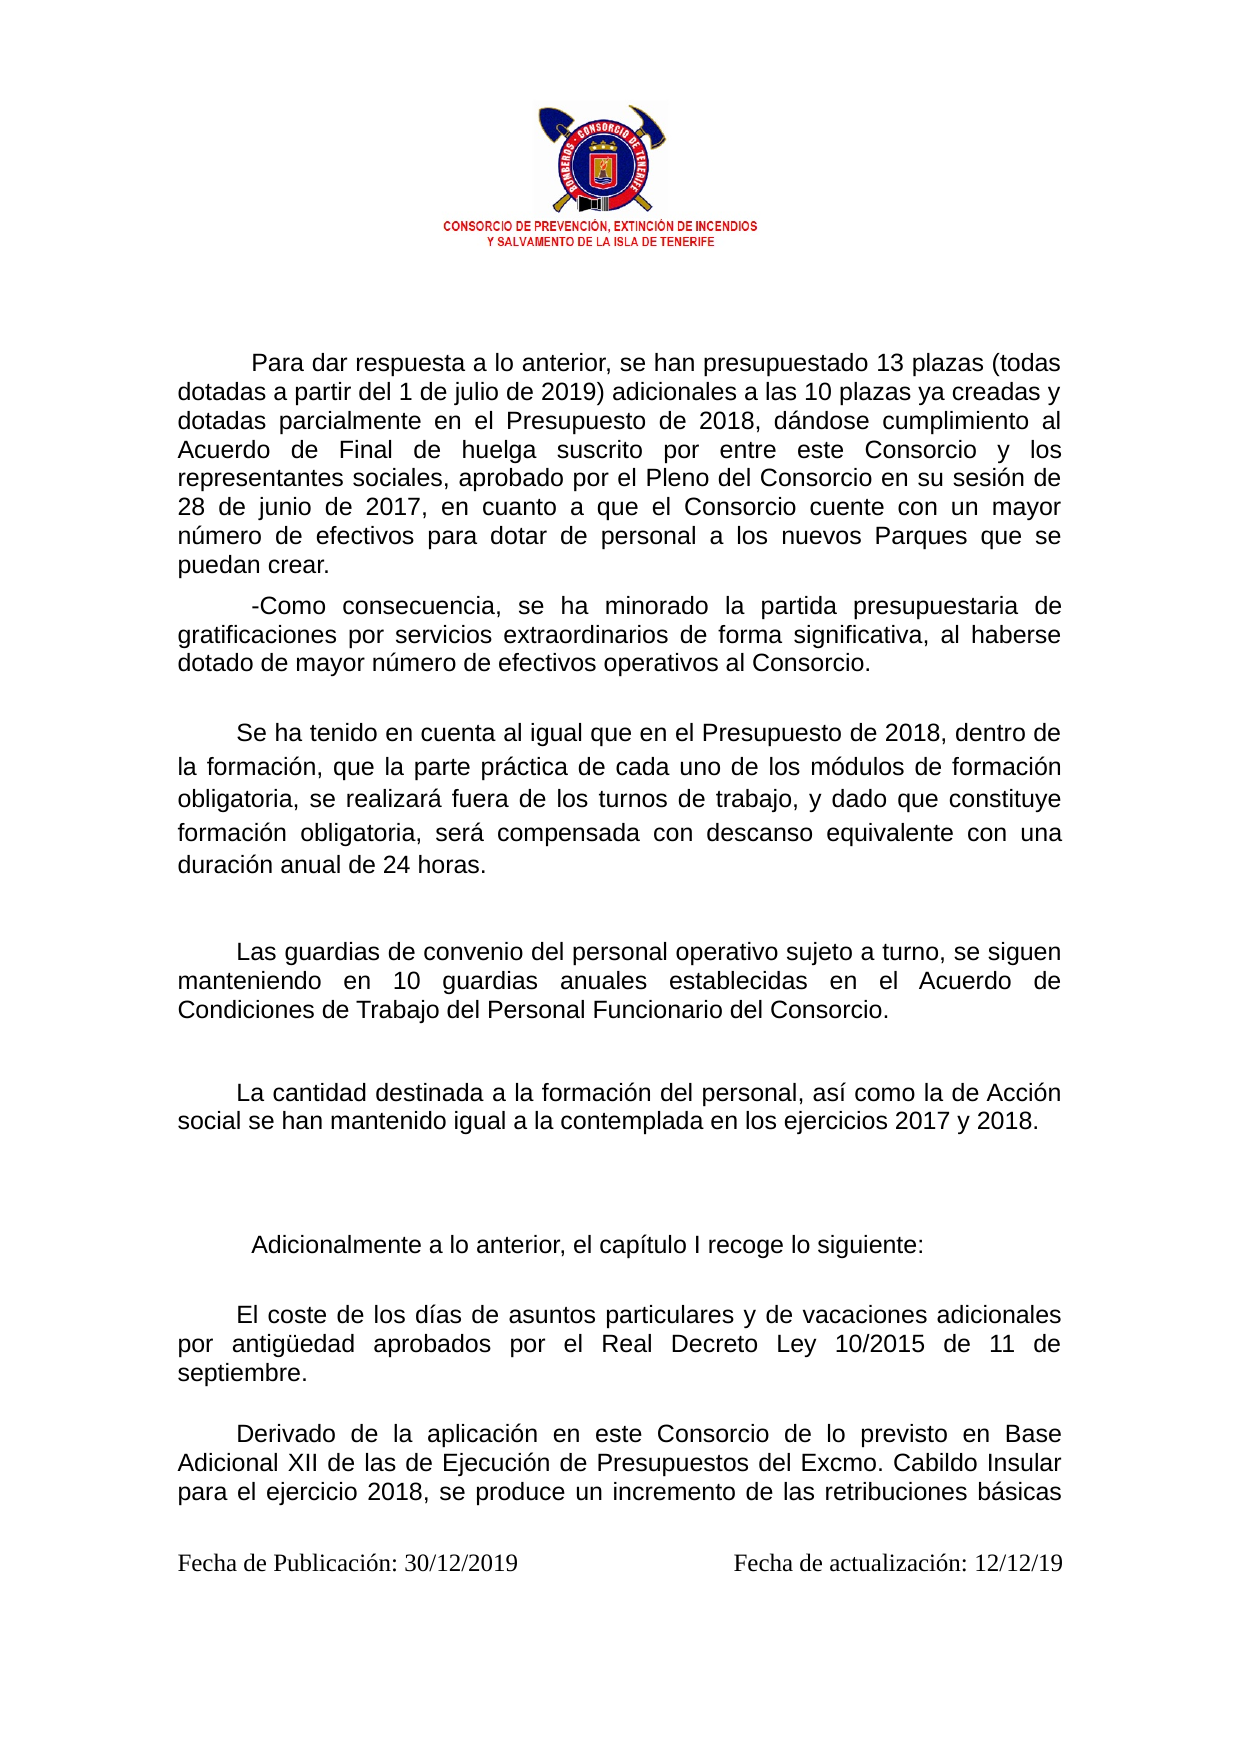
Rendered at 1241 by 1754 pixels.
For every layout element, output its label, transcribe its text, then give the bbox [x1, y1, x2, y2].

list Derivado de la aplicación en este Consorcio de lo previsto en Base Adicional XII de las de Ejecución de Presupuestos del Excmo. Cabildo Insular para el ejercicio 2018, se produce un incremento de las retribuciones básicas [177, 1419, 1063, 1506]
text Adicionalmente a lo anterior, el capítulo I recoge lo siguiente: [177, 1230, 1063, 1259]
list Se ha tenido en cuenta al igual que en el Presupuesto de 2018, dentro de la formación, que la parte práctica de cada uno de los módulos de formación obligatoria, se realizará fuera de los turnos de trabajo, y dado que constituye formación obligatoria, será compensada con descanso equivalente con una duración anual de 24 horas. [177, 718, 1063, 879]
text -Como consecuencia, se ha minorado la partida presupuestaria de gratificaciones por servicios extraordinarios de forma significativa, al haberse dotado de mayor número de efectivos operativos al Consorcio. [177, 591, 1063, 677]
picture [418, 93, 788, 260]
list El coste de los días de asuntos particulares y de vacaciones adicionales por antigüedad aprobados por el Real Decreto Ley 10/2015 de 11 de septiembre. [177, 1300, 1063, 1386]
text Para dar respuesta a lo anterior, se han presupuestado 13 plazas (todas dotadas a partir del 1 de julio de 2019) adicionales a las 10 plazas ya creadas y dotadas parcialmente en el Presupuesto de 2018, dándose cumplimiento al Acuerdo de Final de huelga suscrito por entre este Consorcio y los representantes sociales, aprobado por el Pleno del Consorcio en su sesión de 28 de junio de 2017, en cuanto a que el Consorcio cuente con un mayor número de efectivos para dotar de personal a los nuevos Parques que se puedan crear. [177, 348, 1063, 578]
text Las guardias de convenio del personal operativo sujeto a turno, se siguen manteniendo en 10 guardias anuales establecidas en el Acuerdo de Condiciones de Trabajo del Personal Funcionario del Consorcio. [177, 937, 1063, 1024]
text La cantidad destinada a la formación del personal, así como la de Acción social se han mantenido igual a la contemplada en los ejercicios 2017 y 2018. [177, 1077, 1063, 1135]
